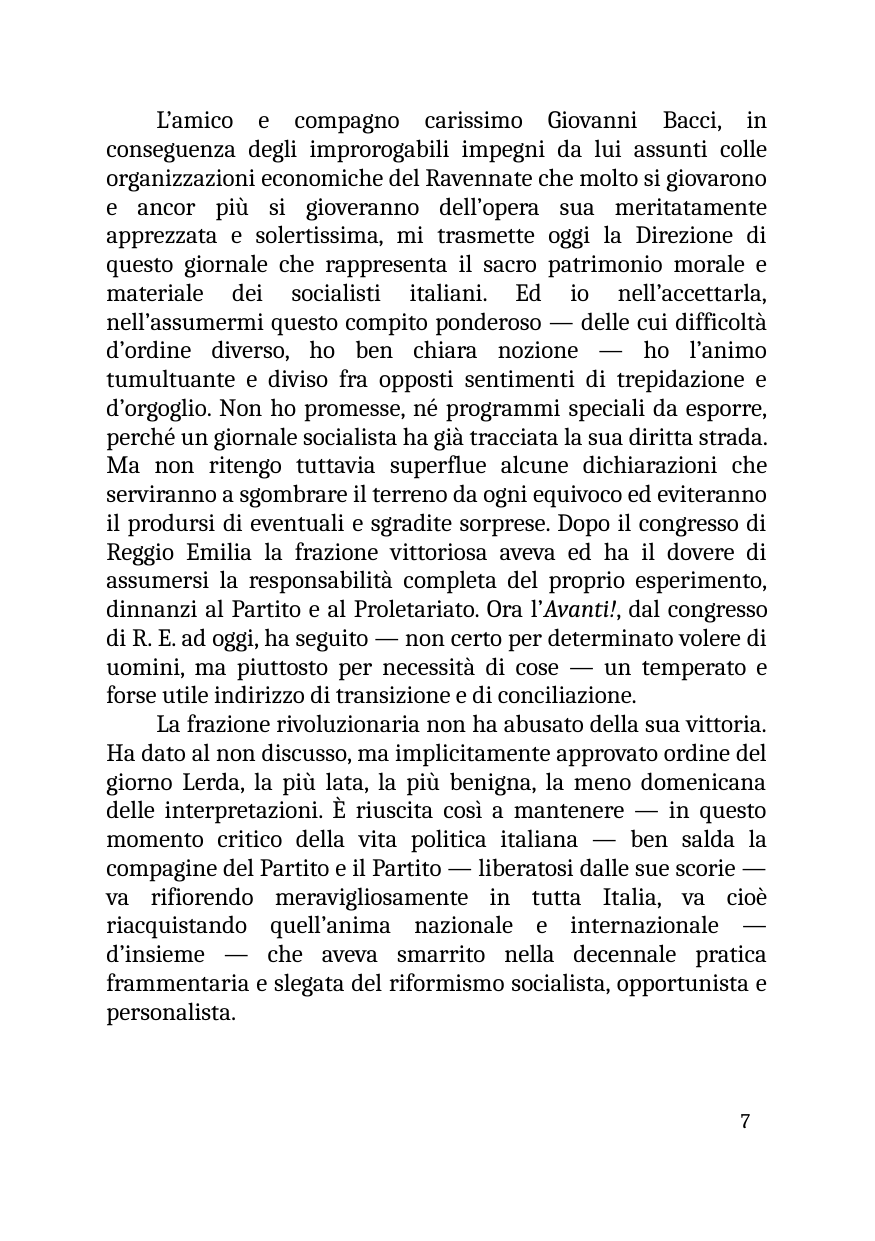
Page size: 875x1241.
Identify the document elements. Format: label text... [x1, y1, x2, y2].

text La frazione rivoluzionaria non ha abusato della sua vittoria. Ha dato al non discusso, ma implicitamente approvato ordine del giorno Lerda, la più lata, la più benigna, la meno domenicana delle interpretazioni. È riuscita così a mantenere — in questo momento critico della vita politica italiana — ben salda la compagine del Partito e il Partito — liberatosi dalle sue scorie — va rifiorendo meravigliosamente in tutta Italia, va cioè riacquistando quell’anima nazionale e internazionale — d’insieme — che aveva smarrito nella decennale pratica frammentaria e slegata del riformismo socialista, opportunista e personalista. [106, 710, 768, 1026]
text L’amico e compagno carissimo Giovanni Bacci, in conseguenza degli improrogabili impegni da lui assunti colle organizzazioni economiche del Ravennate che molto si giovarono e ancor più si gioveranno dell’opera sua meritatamente apprezzata e solertissima, mi trasmette oggi la Direzione di questo giornale che rappresenta il sacro patrimonio morale e materiale dei socialisti italiani. Ed io nell’accettarla, nell’assumermi questo compito ponderoso — delle cui difficoltà d’ordine diverso, ho ben chiara nozione — ho l’animo tumultuante e diviso fra opposti sentimenti di trepidazione e d’orgoglio. Non ho promesse, né programmi speciali da esporre, perché un giornale socialista ha già tracciata la sua diritta strada. Ma non ritengo tuttavia superflue alcune dichiarazioni che serviranno a sgombrare il terreno da ogni equivoco ed eviteranno il prodursi di eventuali e sgradite sorprese. Dopo il congresso di Reggio Emilia la frazione vittoriosa aveva ed ha il dovere di assumersi la responsabilità completa del proprio esperimento, dinnanzi al Partito e al Proletariato. Ora l’Avanti!, dal congresso di R. E. ad oggi, ha seguito — non certo per determinato volere di uomini, ma piuttosto per necessità di cose — un temperato e forse utile indirizzo di transizione e di conciliazione. [106, 106, 768, 710]
